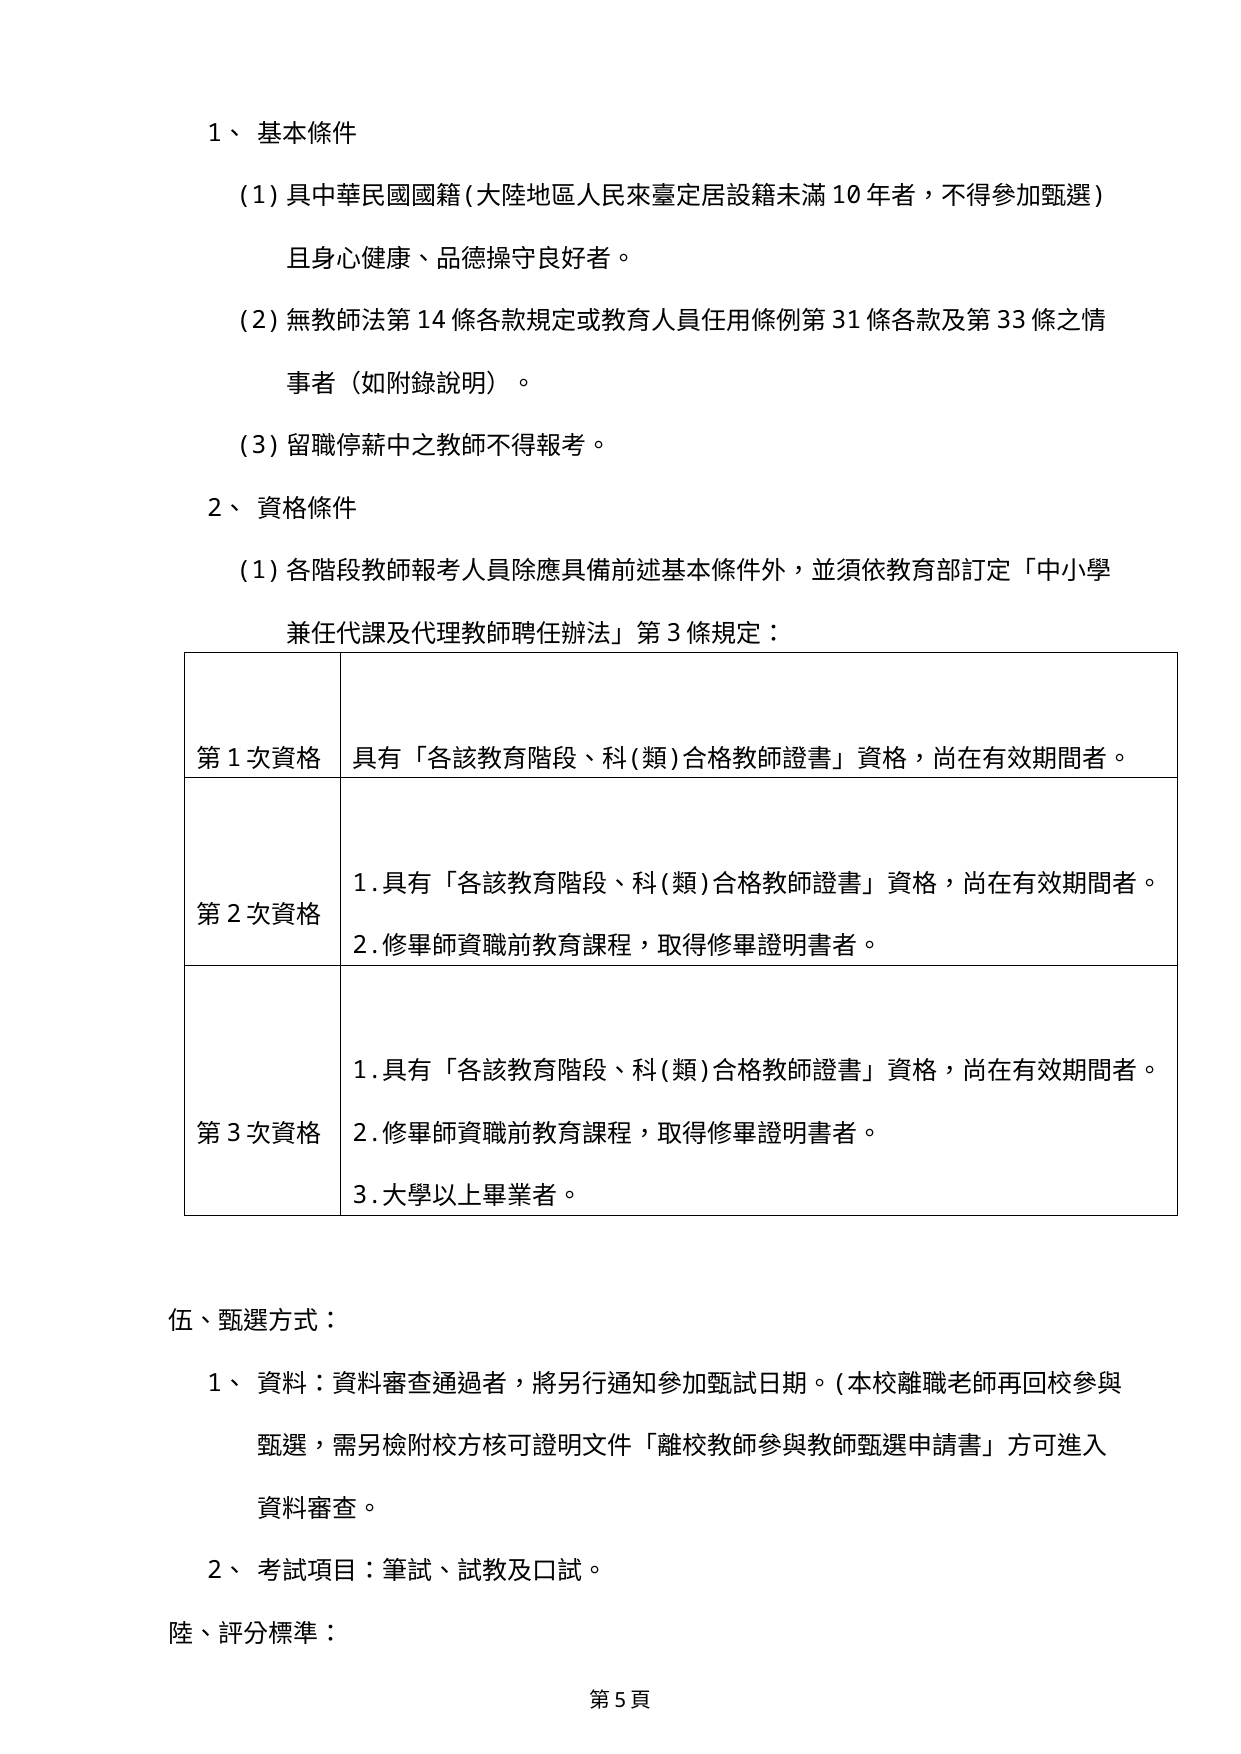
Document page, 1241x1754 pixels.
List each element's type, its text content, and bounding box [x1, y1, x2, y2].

list 各階段教師報考人員除應具備前述基本條件外，並須依教育部訂定「中小學兼任代課及代理教師聘任辦法」第3條規定： [236, 527, 1122, 652]
list 資格條件 [207, 465, 1122, 527]
list 甄選方式： [168, 1277, 1122, 1340]
table_header 第1次資格 [185, 653, 340, 777]
table_cell 1.具有「各該教育階段、科(類)合格教師證書」資格，尚在有效期間者。 2.修畢師資職前教育課程，取得修畢證明書者。 3.大學以上畢業者。 [341, 966, 1177, 1215]
list 考試項目：筆試、試教及口試。 [207, 1527, 1122, 1590]
list 評分標準： [168, 1590, 1122, 1652]
table_cell 1.具有「各該教育階段、科(類)合格教師證書」資格，尚在有效期間者。 2.修畢師資職前教育課程，取得修畢證明書者。 [341, 778, 1177, 965]
list 具中華民國國籍(大陸地區人民來臺定居設籍未滿10年者，不得參加甄選)且身心健康、品德操守良好者。 [236, 152, 1122, 277]
list 基本條件 [207, 90, 1122, 152]
list 留職停薪中之教師不得報考。 [236, 402, 1122, 465]
table_cell 第3次資格 [185, 966, 340, 1215]
list 資料：資料審查通過者，將另行通知參加甄試日期。(本校離職老師再回校參與甄選，需另檢附校方核可證明文件「離校教師參與教師甄選申請書」方可進入資料審查。 [207, 1340, 1122, 1527]
list 無教師法第14條各款規定或教育人員任用條例第31條各款及第33條之情事者（如附錄說明）。 [236, 277, 1122, 402]
table_header 具有「各該教育階段、科(類)合格教師證書」資格，尚在有效期間者。 [341, 653, 1177, 777]
table_cell 第2次資格 [185, 778, 340, 965]
